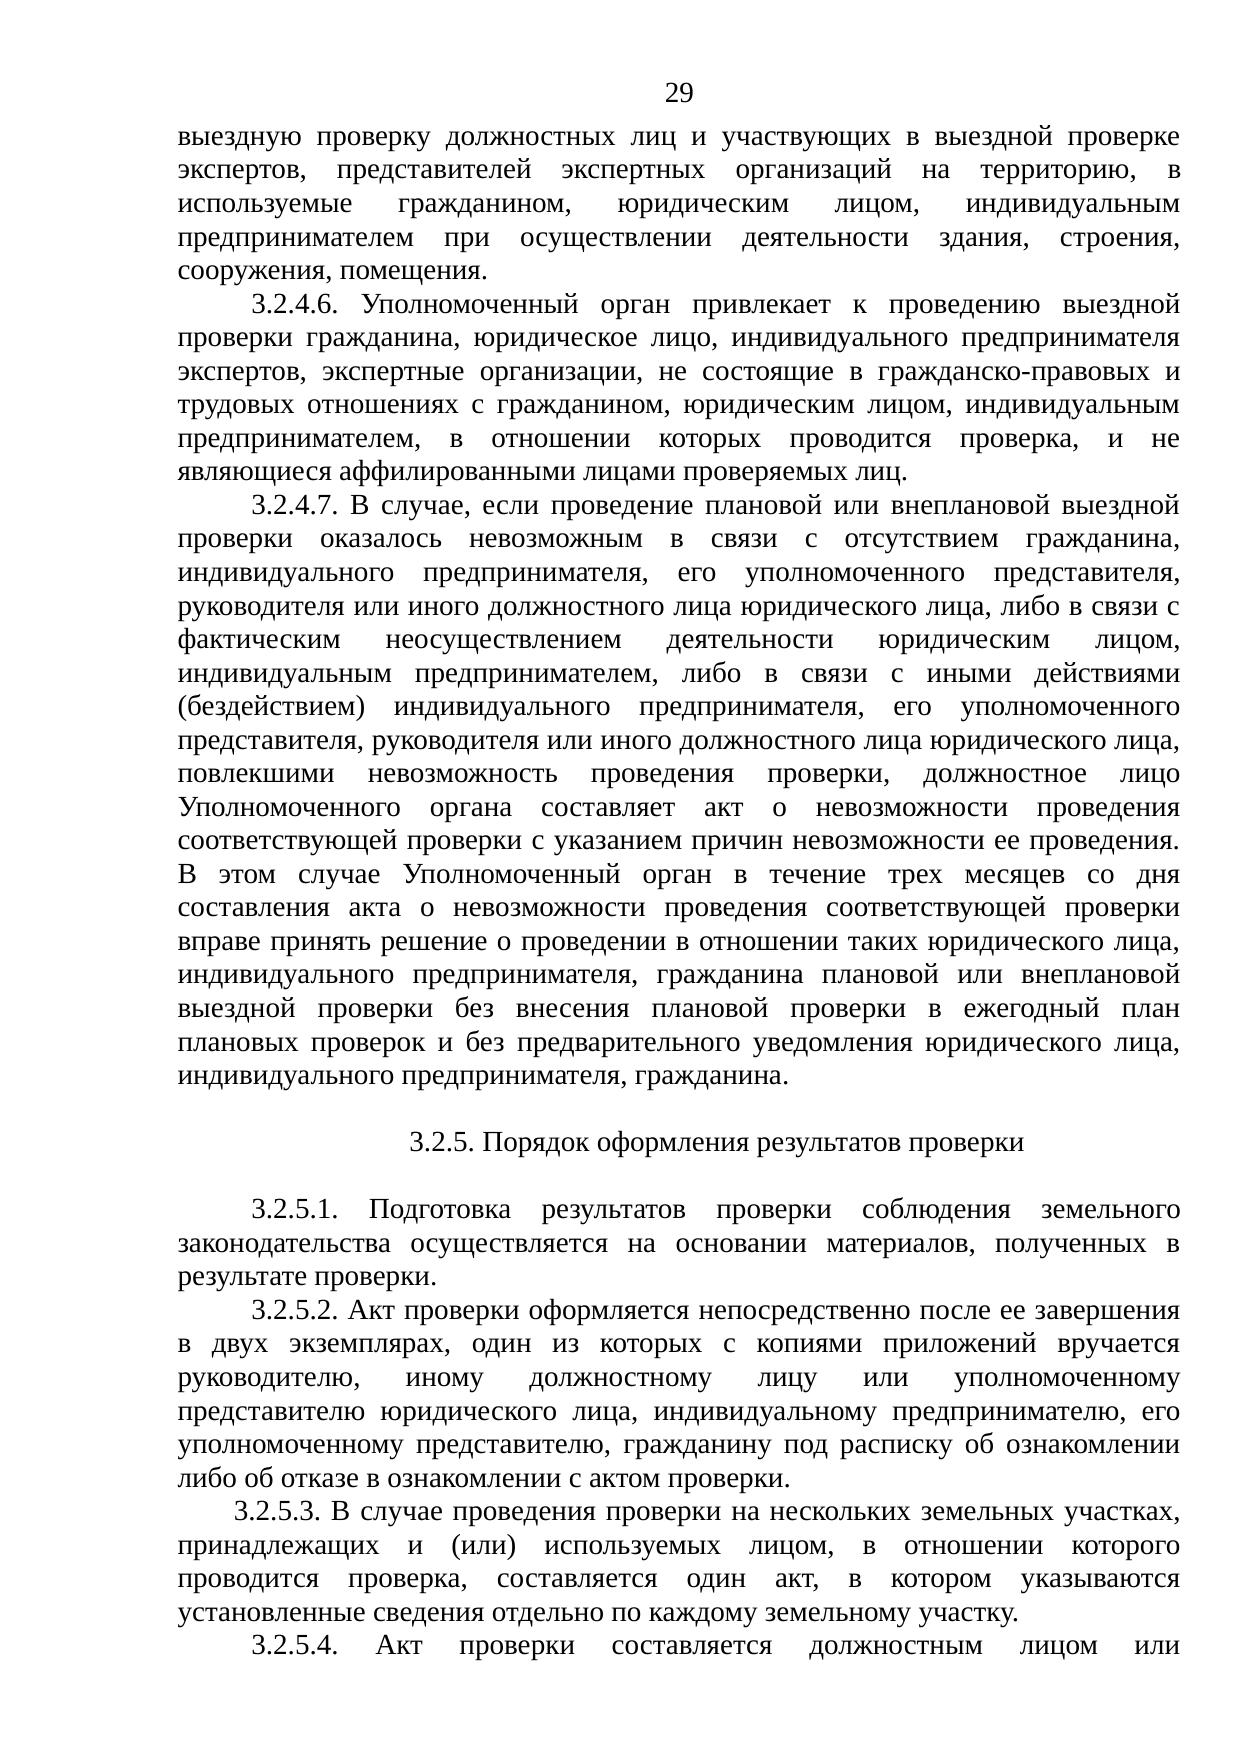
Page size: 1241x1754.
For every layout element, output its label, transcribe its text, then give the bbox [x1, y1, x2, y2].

text 3.2.5.1. Подготовка результатов проверки соблюдения земельного законодательства осуществляется на основании материалов, полученных в результате проверки. [177, 1191, 1181, 1292]
text 3.2.5.4. Акт проверки составляется должностным лицом или [177, 1627, 1181, 1661]
text 3.2.5.2. Акт проверки оформляется непосредственно после ее завершения в двух экземплярах, один из которых с копиями приложений вручается руководителю, иному должностному лицу или уполномоченному представителю юридического лица, индивидуальному предпринимателю, его уполномоченному представителю, гражданину под расписку об ознакомлении либо об отказе в ознакомлении с актом проверки. [177, 1292, 1181, 1493]
text 3.2.4.6. Уполномоченный орган привлекает к проведению выездной проверки гражданина, юридическое лицо, индивидуального предпринимателя экспертов, экспертные организации, не состоящие в гражданско-правовых и трудовых отношениях с гражданином, юридическим лицом, индивидуальным предпринимателем, в отношении которых проводится проверка, и не являющиеся аффилированными лицами проверяемых лиц. [177, 286, 1181, 487]
text выездную проверку должностных лиц и участвующих в выездной проверке экспертов, представителей экспертных организаций на территорию, в используемые гражданином, юридическим лицом, индивидуальным предпринимателем при осуществлении деятельности здания, строения, сооружения, помещения. [177, 118, 1181, 286]
text 3.2.5. Порядок оформления результатов проверки [177, 1124, 1181, 1158]
text 3.2.4.7. В случае, если проведение плановой или внеплановой выездной проверки оказалось невозможным в связи с отсутствием гражданина, индивидуального предпринимателя, его уполномоченного представителя, руководителя или иного должностного лица юридического лица, либо в связи с фактическим неосуществлением деятельности юридическим лицом, индивидуальным предпринимателем, либо в связи с иными действиями (бездействием) индивидуального предпринимателя, его уполномоченного представителя, руководителя или иного должностного лица юридического лица, повлекшими невозможность проведения проверки, должностное лицо Уполномоченного органа составляет акт о невозможности проведения соответствующей проверки с указанием причин невозможности ее проведения. В этом случае Уполномоченный орган в течение трех месяцев со дня составления акта о невозможности проведения соответствующей проверки вправе принять решение о проведении в отношении таких юридического лица, индивидуального предпринимателя, гражданина плановой или внеплановой выездной проверки без внесения плановой проверки в ежегодный план плановых проверок и без предварительного уведомления юридического лица, индивидуального предпринимателя, гражданина. [177, 487, 1181, 1091]
text 3.2.5.3. В случае проведения проверки на нескольких земельных участках, принадлежащих и (или) используемых лицом, в отношении которого проводится проверка, составляется один акт, в котором указываются установленные сведения отдельно по каждому земельному участку. [177, 1493, 1181, 1627]
